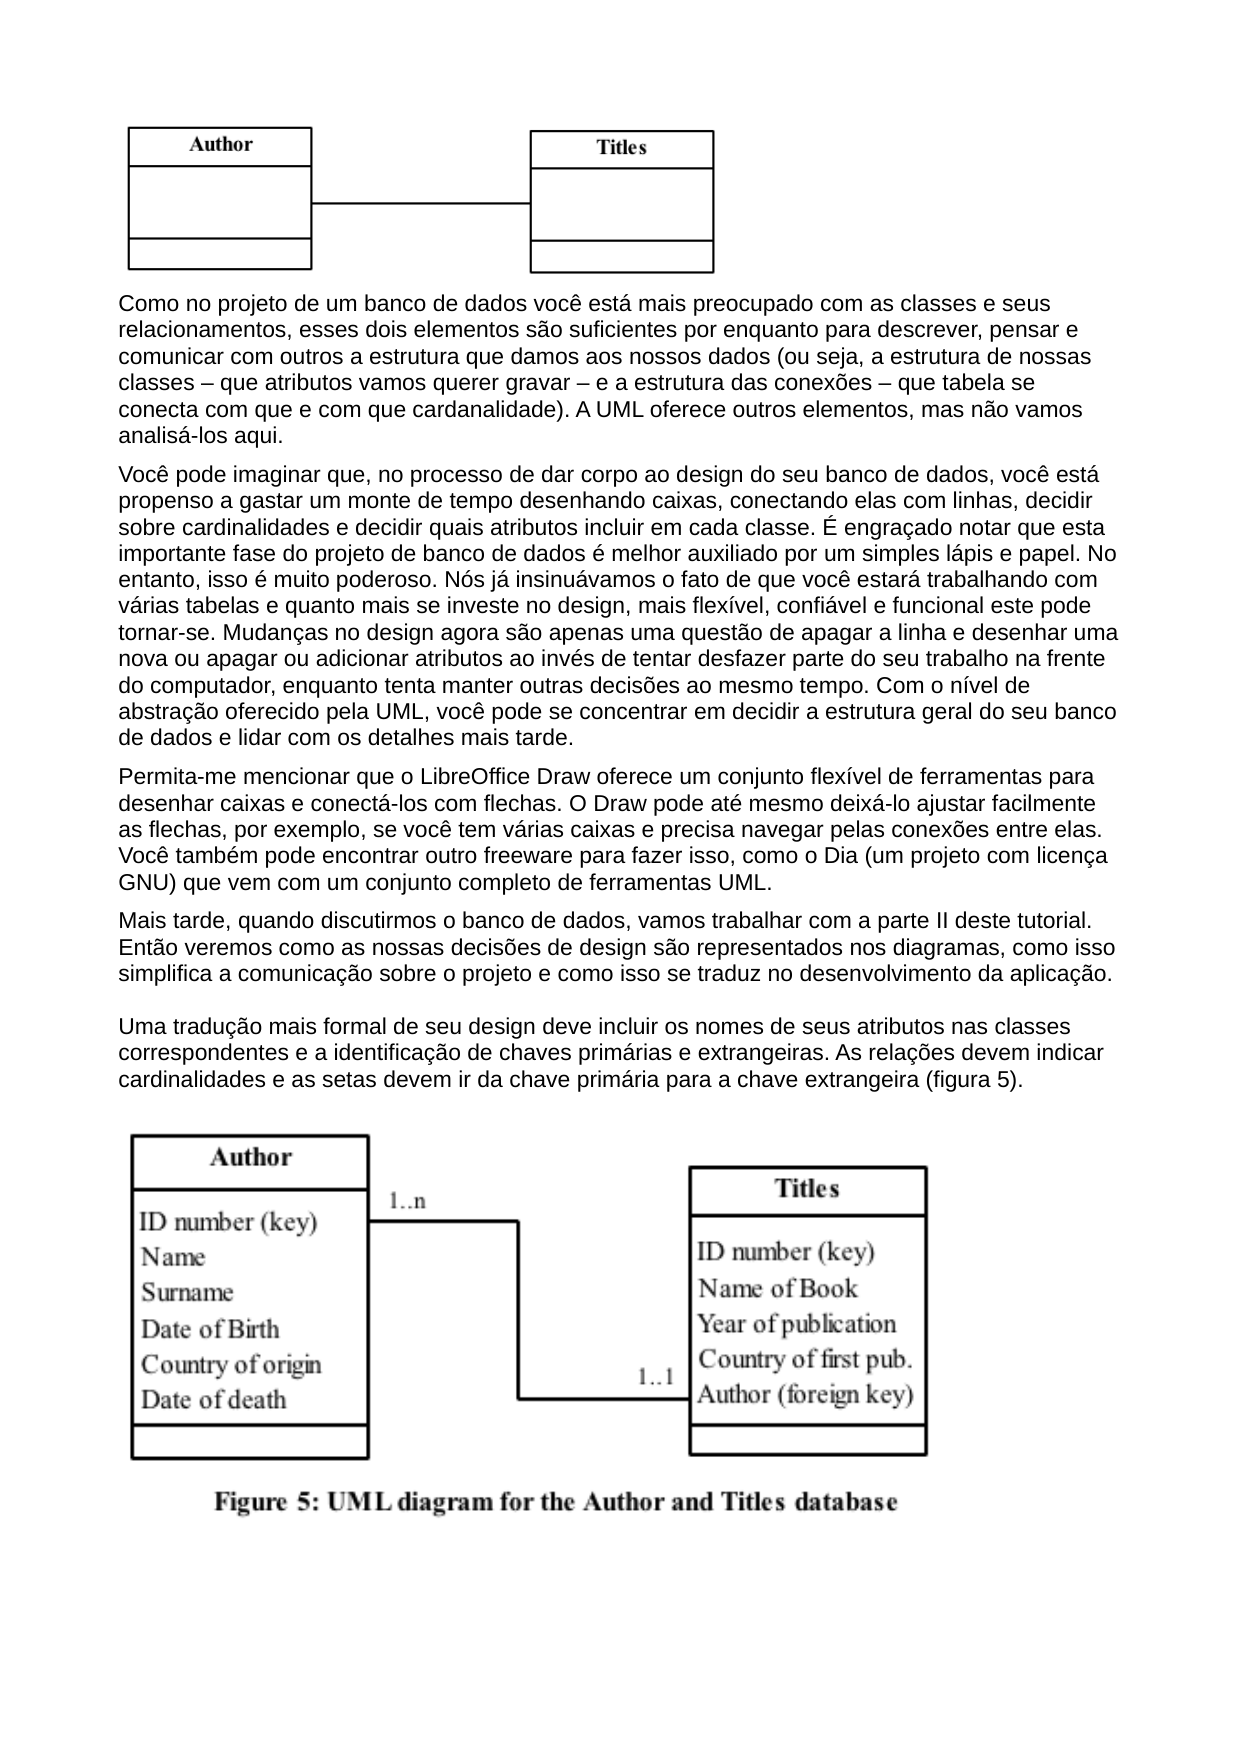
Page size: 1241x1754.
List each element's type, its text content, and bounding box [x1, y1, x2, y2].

text Mais tarde, quando discutirmos o banco de dados, vamos trabalhar com a parte II deste tutorial. Então veremos como as nossas decisões de design são representados nos diagramas, como isso simplifica a comunicação sobre o projeto e como isso se traduz no desenvolvimento da aplicação. [118, 907, 1122, 986]
text Como no projeto de um banco de dados você está mais preocupado com as classes e seus relacionamentos, esses dois elementos são suficientes por enquanto para descrever, pensar e comunicar com outros a estrutura que damos aos nossos dados (ou seja, a estrutura de nossas classes – que atributos vamos querer gravar – e a estrutura das conexões – que tabela se conecta com que e com que cardanalidade). A UML oferece outros elementos, mas não vamos analisá-los aqui. [118, 290, 1122, 448]
picture [118, 1116, 943, 1533]
text Permita-me mencionar que o LibreOffice Draw oferece um conjunto flexível de ferramentas para desenhar caixas e conectá-los com flechas. O Draw pode até mesmo deixá-lo ajustar facilmente as flechas, por exemplo, se você tem várias caixas e precisa navegar pelas conexões entre elas. Você também pode encontrar outro freeware para fazer isso, como o Dia (um projeto com licença GNU) que vem com um conjunto completo de ferramentas UML. [118, 763, 1122, 895]
text Uma tradução mais formal de seu design deve incluir os nomes de seus atributos nas classes correspondentes e a identificação de chaves primárias e extrangeiras. As relações devem indicar cardinalidades e as setas devem ir da chave primária para a chave extrangeira (figura 5). [118, 1013, 1122, 1092]
text Você pode imaginar que, no processo de dar corpo ao design do seu banco de dados, você está propenso a gastar um monte de tempo desenhando caixas, conectando elas com linhas, decidir sobre cardinalidades e decidir quais atributos incluir em cada classe. É engraçado notar que esta importante fase do projeto de banco de dados é melhor auxiliado por um simples lápis e papel. No entanto, isso é muito poderoso. Nós já insinuávamos o fato de que você estará trabalhando com várias tabelas e quanto mais se investe no design, mais flexível, confiável e funcional este pode tornar-se. Mudanças no design agora são apenas uma questão de apagar a linha e desenhar uma nova ou apagar ou adicionar atributos ao invés de tentar desfazer parte do seu trabalho na frente do computador, enquanto tenta manter outras decisões ao mesmo tempo. Com o nível de abstração oferecido pela UML, você pode se concentrar em decidir a estrutura geral do seu banco de dados e lidar com os detalhes mais tarde. [118, 461, 1122, 751]
picture [118, 118, 720, 278]
